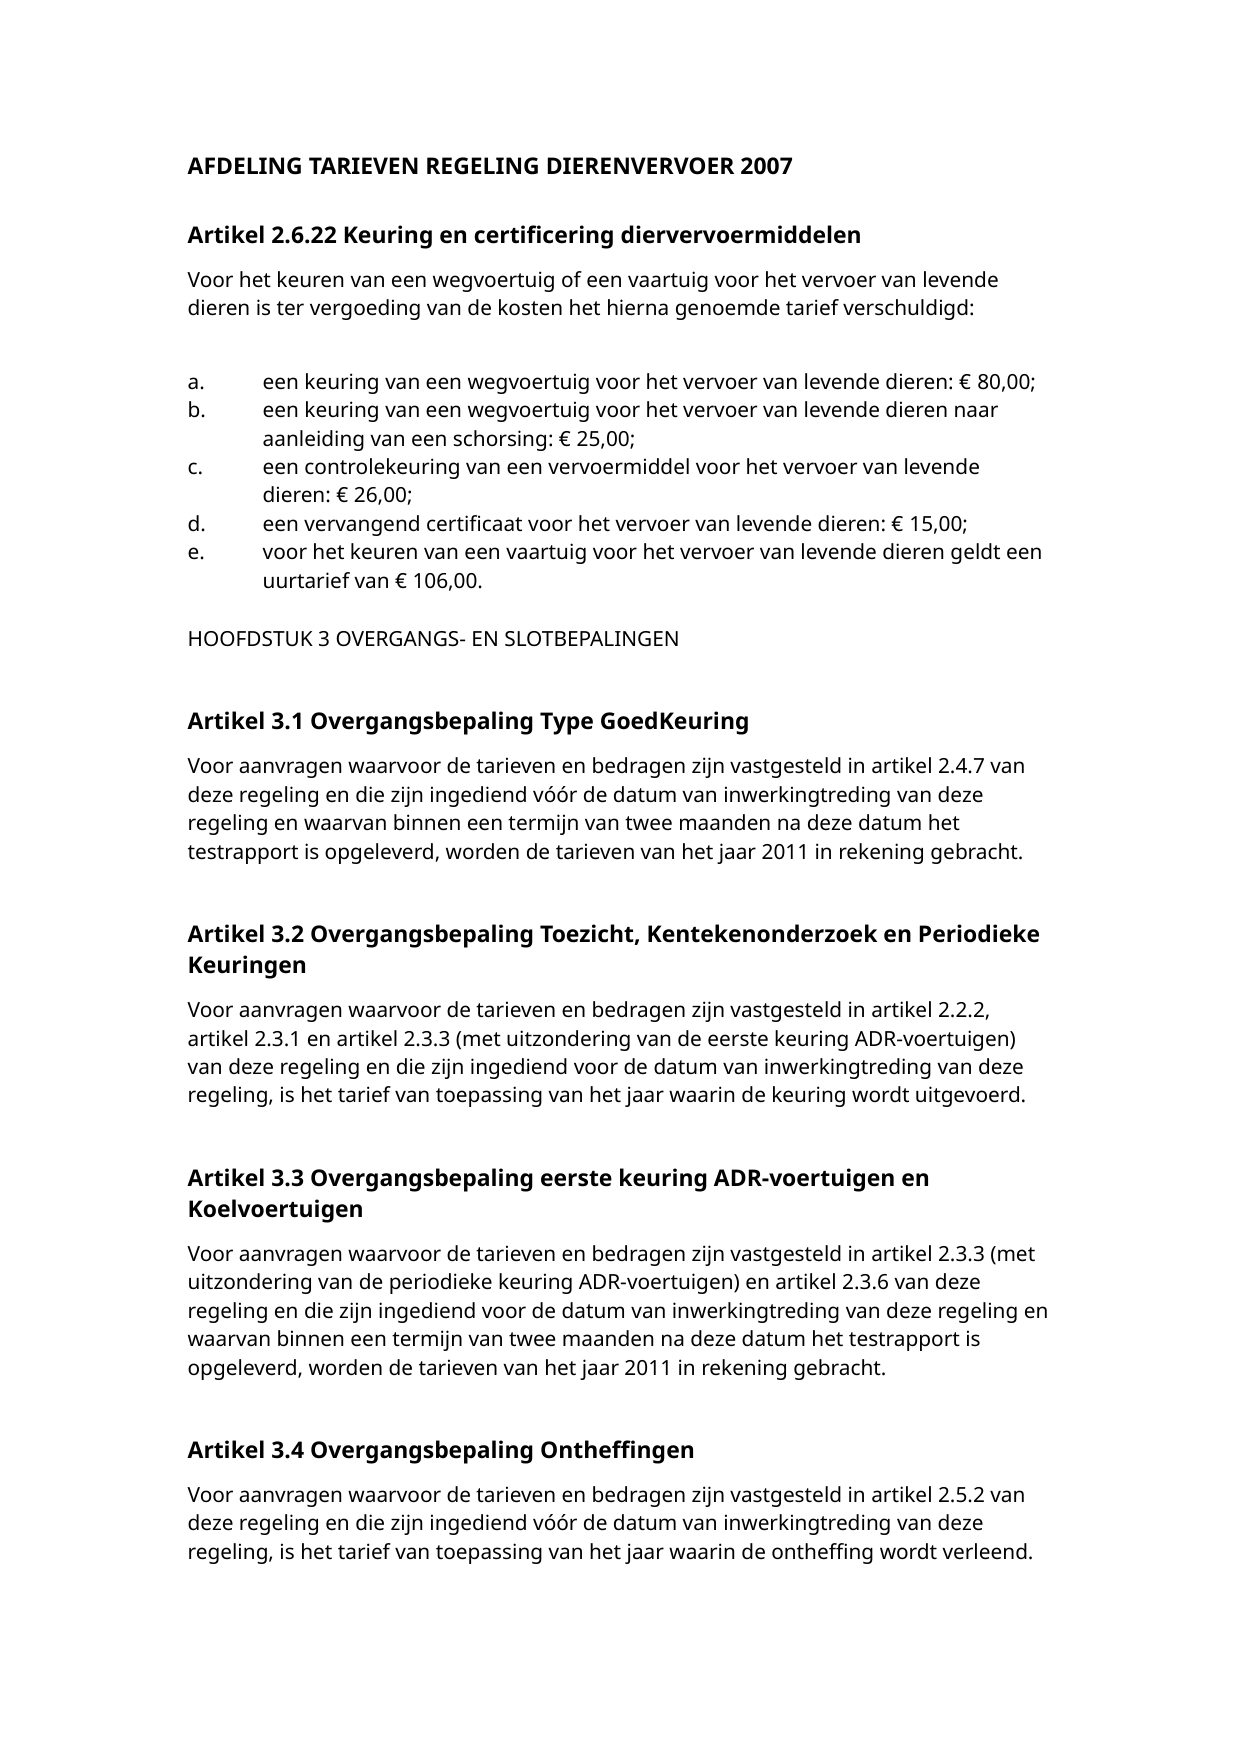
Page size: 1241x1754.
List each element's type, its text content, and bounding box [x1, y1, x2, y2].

list een controlekeuring van een vervoermiddel voor het vervoer van levende dieren: € 26,00; [187, 452, 1053, 509]
subtitle Artikel 3.1 Overgangsbepaling Type GoedKeuring [187, 705, 1053, 737]
subtitle AFDELING TARIEVEN REGELING DIERENVERVOER 2007 [187, 150, 1053, 181]
text Voor aanvragen waarvoor de tarieven en bedragen zijn vastgesteld in artikel 2.4.7 van deze regeling en die zijn ingediend vóór de datum van inwerkingtreding van deze regeling en waarvan binnen een termijn van twee maanden na deze datum het testrapport is opgeleverd, worden de tarieven van het jaar 2011 in rekening gebracht. [187, 752, 1053, 865]
text Voor aanvragen waarvoor de tarieven en bedragen zijn vastgesteld in artikel 2.5.2 van deze regeling en die zijn ingediend vóór de datum van inwerkingtreding van deze regeling, is het tarief van toepassing van het jaar waarin de ontheffing wordt verleend. [187, 1480, 1053, 1565]
subtitle Artikel 3.2 Overgangsbepaling Toezicht, Kentekenonderzoek en Periodieke Keuringen [187, 918, 1053, 980]
list een vervangend certificaat voor het vervoer van levende dieren: € 15,00; [187, 509, 1053, 537]
subtitle Artikel 3.4 Overgangsbepaling Ontheffingen [187, 1434, 1053, 1465]
list een keuring van een wegvoertuig voor het vervoer van levende dieren naar aanleiding van een schorsing: € 25,00; [187, 395, 1053, 452]
text Voor het keuren van een wegvoertuig of een vaartuig voor het vervoer van levende dieren is ter vergoeding van de kosten het hierna genoemde tarief verschuldigd: [187, 265, 1053, 322]
text Voor aanvragen waarvoor de tarieven en bedragen zijn vastgesteld in artikel 2.2.2, artikel 2.3.1 en artikel 2.3.3 (met uitzondering van de eerste keuring ADR-voertuigen) van deze regeling en die zijn ingediend voor de datum van inwerkingtreding van deze regeling, is het tarief van toepassing van het jaar waarin de keuring wordt uitgevoerd. [187, 995, 1053, 1109]
subtitle HOOFDSTUK 3 OVERGANGS- EN SLOTBEPALINGEN [187, 624, 1053, 653]
text Voor aanvragen waarvoor de tarieven en bedragen zijn vastgesteld in artikel 2.3.3 (met uitzondering van de periodieke keuring ADR-voertuigen) en artikel 2.3.6 van deze regeling en die zijn ingediend voor de datum van inwerkingtreding van deze regeling en waarvan binnen een termijn van twee maanden na deze datum het testrapport is opgeleverd, worden de tarieven van het jaar 2011 in rekening gebracht. [187, 1239, 1053, 1381]
list voor het keuren van een vaartuig voor het vervoer van levende dieren geldt een uurtarief van € 106,00. [187, 537, 1053, 594]
list een keuring van een wegvoertuig voor het vervoer van levende dieren: € 80,00; [187, 367, 1053, 395]
subtitle Artikel 3.3 Overgangsbepaling eerste keuring ADR-voertuigen en Koelvoertuigen [187, 1162, 1053, 1224]
subtitle Artikel 2.6.22 Keuring en certificering diervervoermiddelen [187, 219, 1053, 250]
